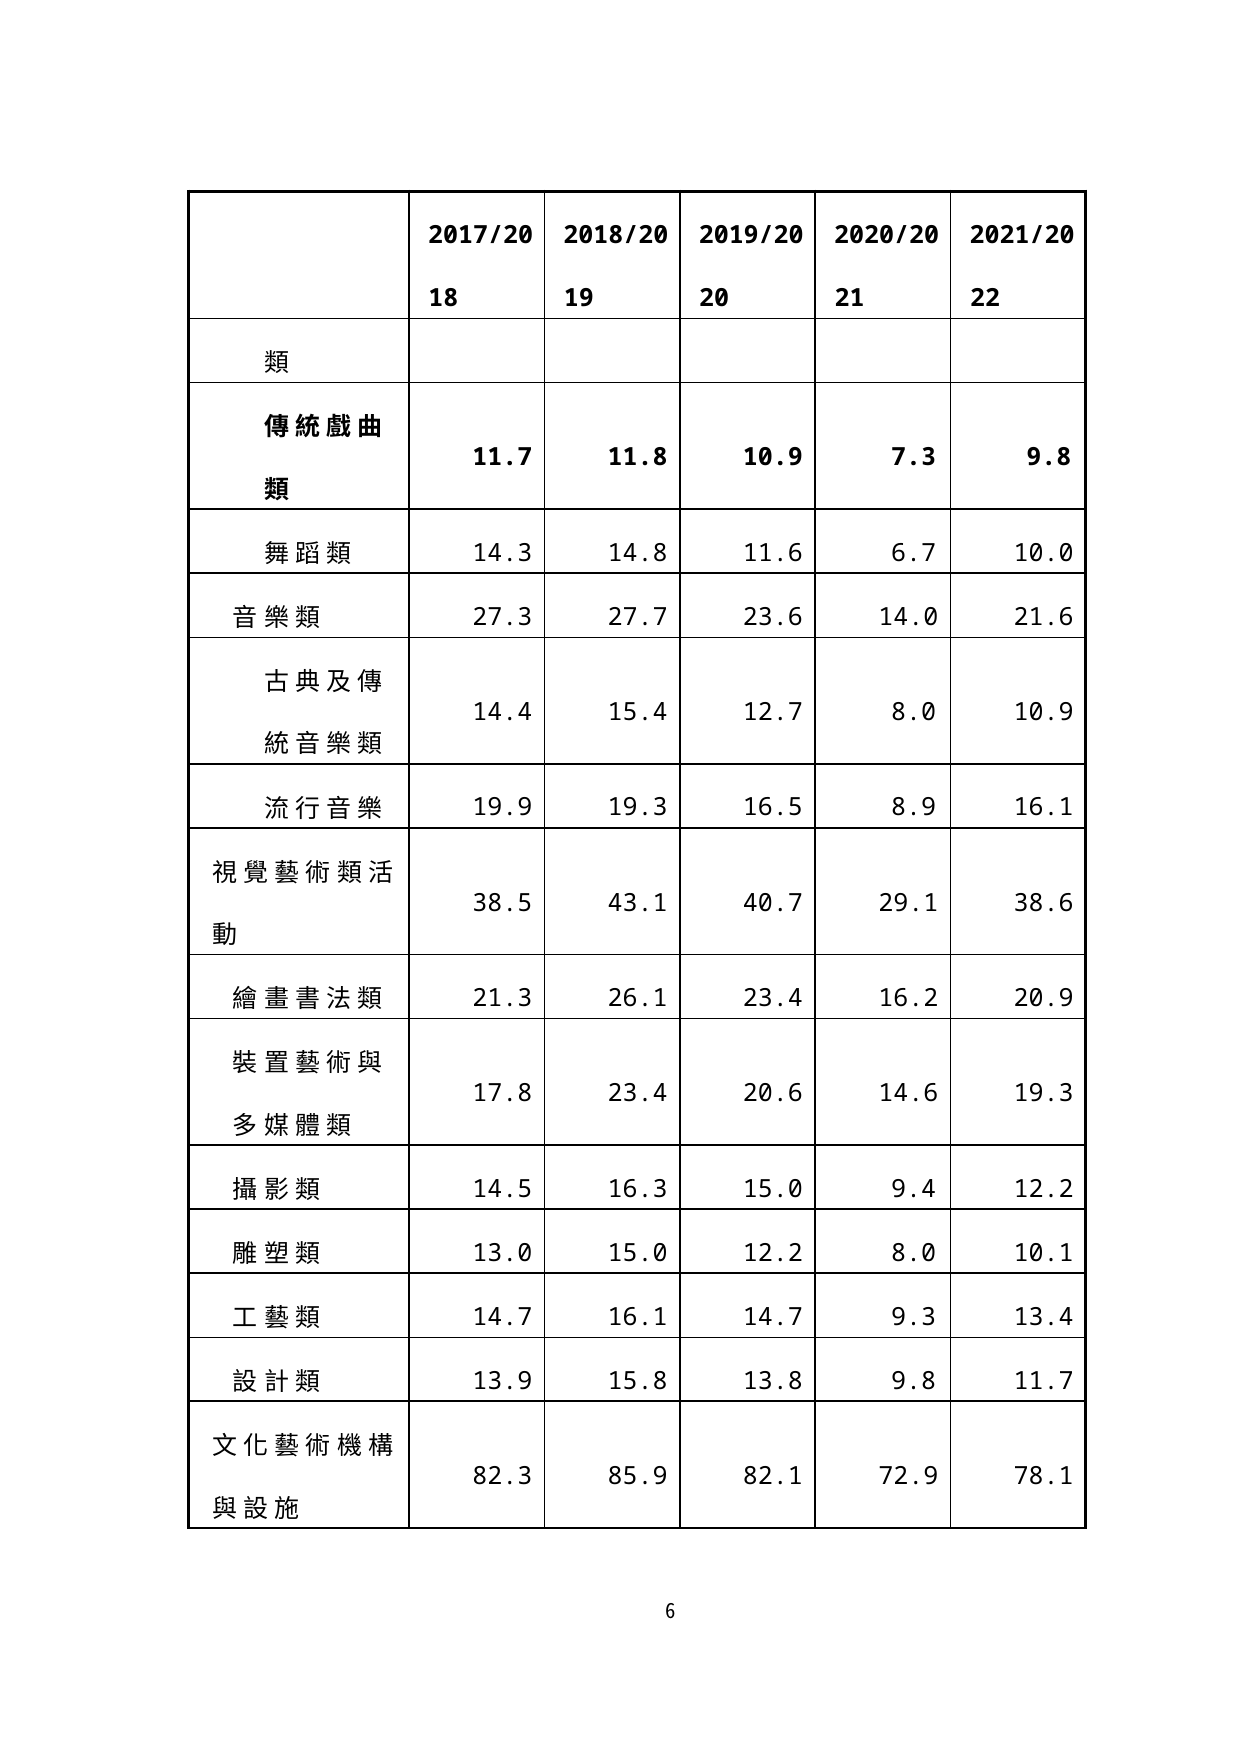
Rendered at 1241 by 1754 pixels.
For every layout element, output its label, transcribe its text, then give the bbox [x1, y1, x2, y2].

table_cell 23.4 [681, 955, 814, 1018]
table_cell 16.1 [951, 765, 1084, 827]
table_cell 27.7 [545, 574, 679, 636]
table_cell 8.9 [816, 765, 950, 827]
table_cell 工藝類 [190, 1274, 408, 1336]
table_cell 16.2 [816, 955, 950, 1018]
table_cell 14.7 [410, 1274, 544, 1336]
table_cell 15.0 [545, 1210, 679, 1272]
table_cell 14.5 [410, 1146, 544, 1208]
table_cell 16.3 [545, 1146, 679, 1208]
table_cell 9.8 [951, 383, 1084, 508]
table_cell 8.0 [816, 638, 950, 763]
table_header 2018/2019 [545, 193, 679, 318]
table_cell 10.1 [951, 1210, 1084, 1272]
table_cell 20.6 [681, 1019, 814, 1144]
table_cell 13.4 [951, 1274, 1084, 1336]
table_cell 11.8 [545, 383, 679, 508]
table_cell 12.2 [681, 1210, 814, 1272]
table_cell [951, 319, 1084, 382]
table_cell 繪畫書法類 [190, 955, 408, 1018]
table_cell 21.6 [951, 574, 1084, 636]
table_header 2020/2021 [816, 193, 950, 318]
table_cell 14.8 [545, 510, 679, 572]
table_cell 82.3 [410, 1402, 544, 1527]
table_cell 10.9 [951, 638, 1084, 763]
table_cell 85.9 [545, 1402, 679, 1527]
table_cell 傳統戲曲類 [190, 383, 408, 508]
table_cell 14.3 [410, 510, 544, 572]
table_header 2017/2018 [410, 193, 544, 318]
table_cell 40.7 [681, 829, 814, 953]
table_cell [816, 319, 950, 382]
table_cell 14.0 [816, 574, 950, 636]
table_cell 古典及傳統音樂類 [190, 638, 408, 763]
table_cell 72.9 [816, 1402, 950, 1527]
table_cell 38.5 [410, 829, 544, 953]
table_cell [410, 319, 544, 382]
table_cell 文化藝術機構與設施 [190, 1402, 408, 1527]
table_cell 15.4 [545, 638, 679, 763]
table_header 2019/2020 [681, 193, 814, 318]
table_cell [681, 319, 814, 382]
table_cell 攝影類 [190, 1146, 408, 1208]
table_cell 9.4 [816, 1146, 950, 1208]
table_cell 43.1 [545, 829, 679, 953]
table_cell 29.1 [816, 829, 950, 953]
table_cell 23.4 [545, 1019, 679, 1144]
table_cell 音樂類 [190, 574, 408, 636]
table_cell 10.9 [681, 383, 814, 508]
table_cell 19.3 [951, 1019, 1084, 1144]
table_cell 21.3 [410, 955, 544, 1018]
table_cell 16.5 [681, 765, 814, 827]
table_cell 14.6 [816, 1019, 950, 1144]
table_cell 14.4 [410, 638, 544, 763]
table_header 2021/2022 [951, 193, 1084, 318]
table_cell 16.1 [545, 1274, 679, 1336]
table_cell 20.9 [951, 955, 1084, 1018]
table_cell 13.0 [410, 1210, 544, 1272]
table_cell 17.8 [410, 1019, 544, 1144]
table_cell 12.2 [951, 1146, 1084, 1208]
table_cell 6.7 [816, 510, 950, 572]
table_cell 9.8 [816, 1338, 950, 1400]
table_cell 19.3 [545, 765, 679, 827]
table_cell 78.1 [951, 1402, 1084, 1527]
table_cell 11.6 [681, 510, 814, 572]
table_cell 19.9 [410, 765, 544, 827]
table_cell 雕塑類 [190, 1210, 408, 1272]
table_cell 視覺藝術類活動 [190, 829, 408, 953]
table_cell 82.1 [681, 1402, 814, 1527]
table_cell 14.7 [681, 1274, 814, 1336]
table_cell 13.9 [410, 1338, 544, 1400]
table_cell 類 [190, 319, 408, 382]
table_cell 27.3 [410, 574, 544, 636]
table_cell 8.0 [816, 1210, 950, 1272]
table_cell 舞蹈類 [190, 510, 408, 572]
table_cell 38.6 [951, 829, 1084, 953]
table_cell 流行音樂 [190, 765, 408, 827]
table_cell 11.7 [951, 1338, 1084, 1400]
table_cell 15.0 [681, 1146, 814, 1208]
table_cell 裝置藝術與多媒體類 [190, 1019, 408, 1144]
table_cell 12.7 [681, 638, 814, 763]
table_cell 23.6 [681, 574, 814, 636]
table_cell 26.1 [545, 955, 679, 1018]
table_cell 11.7 [410, 383, 544, 508]
table_cell 13.8 [681, 1338, 814, 1400]
table_header [190, 193, 408, 318]
table_cell 9.3 [816, 1274, 950, 1336]
table_cell 7.3 [816, 383, 950, 508]
table_cell 15.8 [545, 1338, 679, 1400]
table_cell 10.0 [951, 510, 1084, 572]
table_cell [545, 319, 679, 382]
table_cell 設計類 [190, 1338, 408, 1400]
